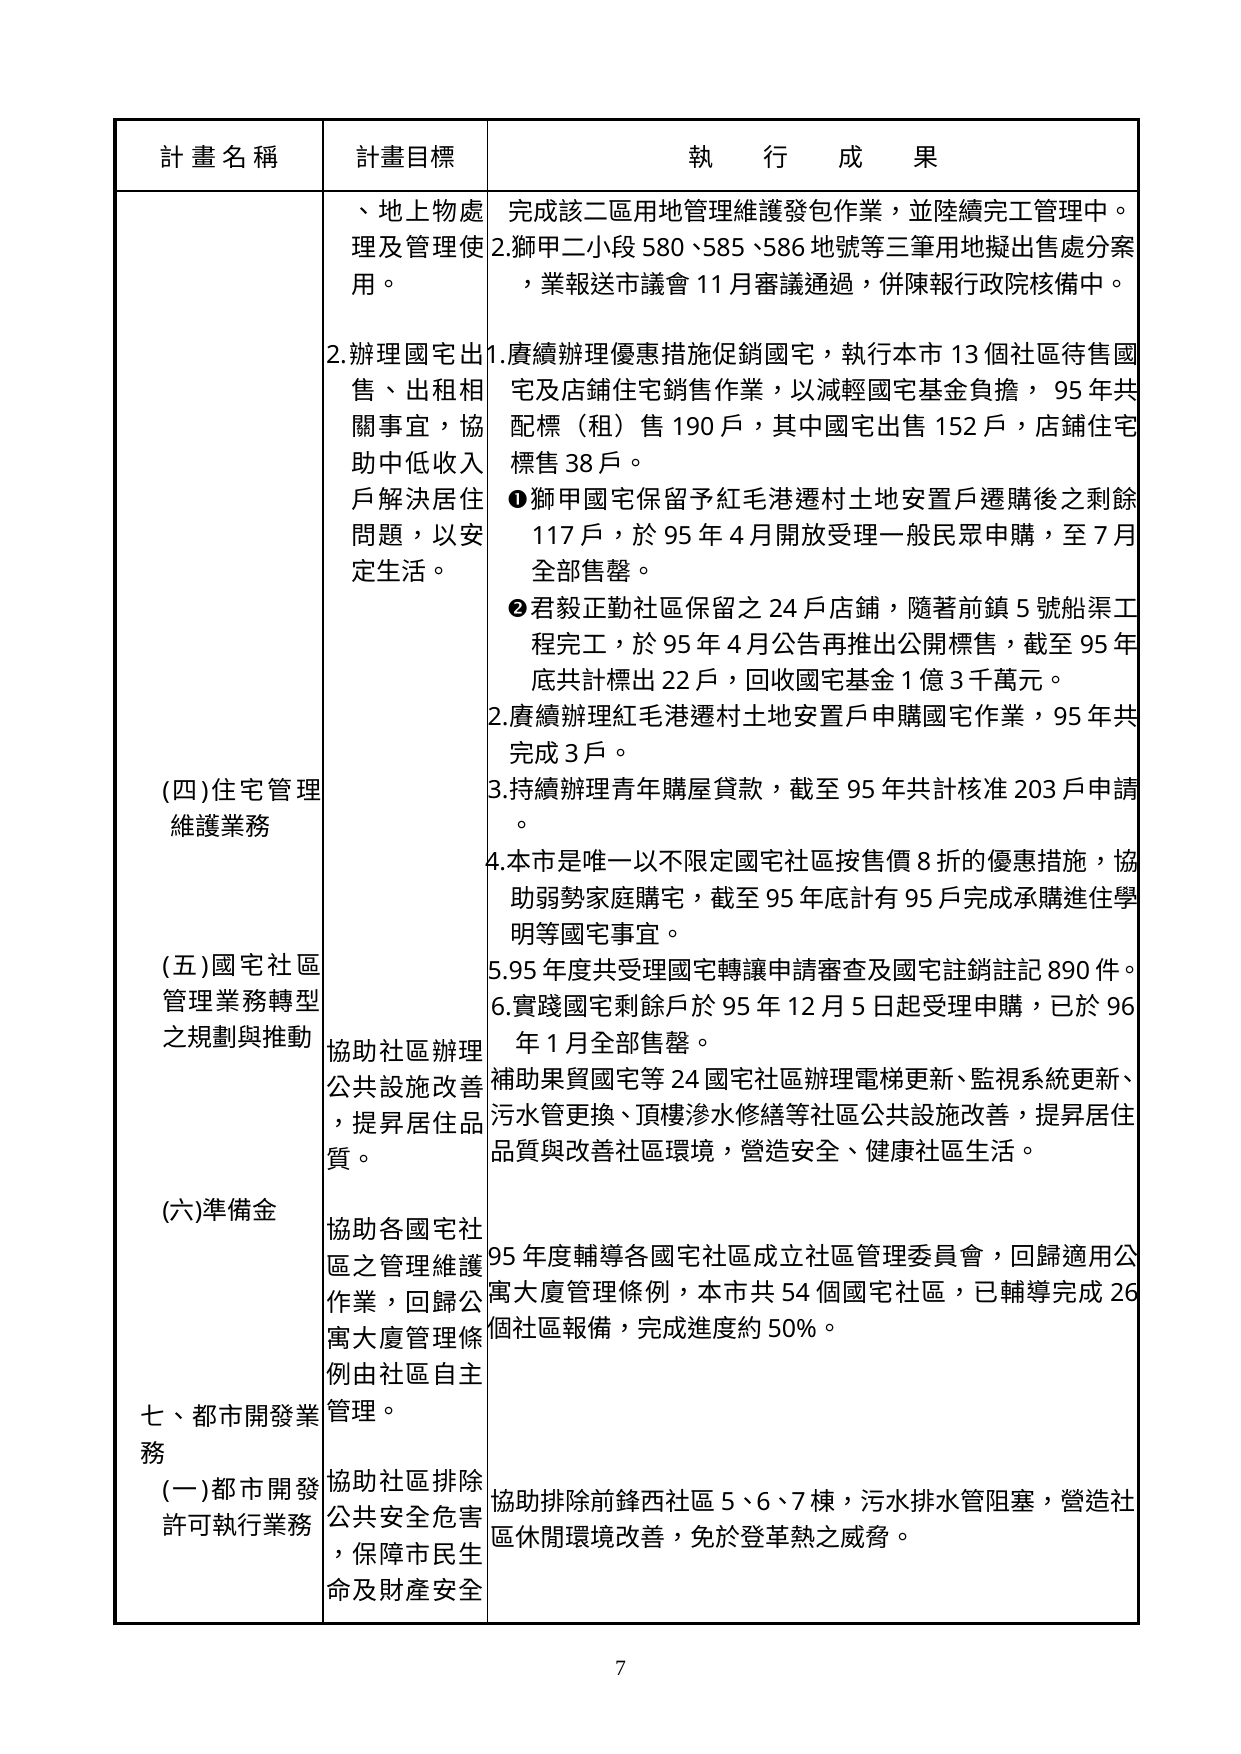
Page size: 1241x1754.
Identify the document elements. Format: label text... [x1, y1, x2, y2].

table_header 計畫目標 [324, 121, 487, 190]
table_cell 1.辦理區域及都會區發展研究。 2.研擬本市綜合發展計畫相關之都市發展策略。 3.配合修訂國土計畫法等法令。 4.辦理都市計畫公共設施多目標使用辦法相關業務。 5.辦理市長交辦案件可行性研究及先期規劃作業。 6.辦理市長交辦市政重大建設之興建營運推廣。 7.推廣都市發展成果。 1.發展都市計畫，增進都市發展品質。 2.順應發展需求及趨勢，調整都市發展結構及計畫。 3.建立健全都市規劃書、圖資訊。 1.健全並落實都市規劃法令，促進都市有秩序發展。 2.建立規劃法令反映、研修及解釋機制，提昇都市規劃及管理之品質。 1.擬定或修正地區性都市設計基準，提昇地區生活品質與改善都市景觀。 2. 辦理都市設計宣導及民眾參與，協調建設開發，繁榮本市經濟。 1.簡化都市設計審議機制，提昇審議效率。 2.辦理都市設計審議案件受理。 3.辦理土地使用開發許可案件受理。 1.都市更新調查規劃及協調、相關法令修訂及宣導。 2.都市更新事業計畫擬定及變更。 3.權利變換計畫擬定及變更。 4.召開都市更新審議委員會審議。 1.基金收支保管及運用。 2.研訂基金管理及投資方案。 1.辦理社區環境規劃、設計。 2.辦理社區發展機制協調及審議，強化民眾參與。 3.辦理社區規劃師、建築師輔導及協調。 1.都市公共空間環境改善及規劃設計。 2.建立民間參與公共建設、環境設計等協調機制。 3.辦理城鄉風貌改造計畫，改善社區環境，增進居住品質，塑造環境特色及景觀風貌。 1.擬定住宅政策及計畫，擘劃都市住宅發展願景。 2.建構高雄市住宅資訊系統，使市場資訊透明化、交易公平化。 3.規劃推動市有不動產證券化，活化公有資產。 1.辦理「旗津厝」推廣計畫之可行性分析與研究規劃，建構在地特有的居民文化。 2.辦理舊有中鋼職訓大樓更新。 1.國宅用地等之地籍調查、地上物處理及管理使用。 2.辦理國宅出售、出租相關事宜，協助中低收入戶解決居住問題，以安定生活。 協助社區辦理公共設施改善，提昇居住品質。 協助各國宅社區之管理維護作業，回歸公寓大廈管理條例由社區自主管理。 協助社區排除公共安全危害，保障市民生命及財產安全。 完成都市計畫規定必須為開發許可地區之開發許可業務之執行，促進地方有效利用，繁榮地方經濟。 1.執行都市計畫地區範圍內之新市區建設開發及都市更新地區之都市計畫專案、社區願景與都市更新再開發業務。 2.實現都市發展規劃願景，達成都市開發與都市更新目標，重建都市機能。 完成都市開發地區之拆遷安置，使開發地區工程順利並提高生活品質。 提供都市計畫證明文件及發售都市計畫參考圖等行政管理及服務。 依據法令分區管制執行，對違規使用土地移送法辦，完成土地有效使用。 實現都市發展規劃遠景、達成都市開發目標 都市計畫地區配合公共工程等辦理地籍分割、確定土地使用分區。 配合都市計畫變更測設樁位，確定土地使用分區，促進都市繁榮。 配合樁位測設工程使樁位測試更精準。 興建旗津至新光碼頭之跨港纜車系統，促進國際觀光旅遊之發展，迎接2009年世運會之到來。 綜合研析本市都市發展各項課題，作為都市開發策略之參考，以塑造本市為南部國際觀光門戶。 1.落實都市計畫法令。 2.改善居民生活品質，促進都市均衡發展。 引導內惟埤文化園區特定區合理發展與風貌型塑。 展現城市新風貌。 1.強化哨船頭休閒服務體系。 2.建立完善交通接駁設施。 3.塑造英式街區意象。 4.帶動周邊地區更新之發展 強化高雄港聯外道路之機能及安全性，提高市區道路服務品質。 1.重新定位舊有碼頭功能。 2.改善周邊景觀環境。 3.塑造港區地景意象。 4.達城市港合一目標。 [324, 192, 487, 1622]
table_header 執 行 成 果 [488, 121, 1137, 190]
table_cell (四)住宅管理維護業務 (五)國宅社區管理業務轉型之規劃與推動 (六)準備金 七、都市開發業務 (一)都市開發許可執行業務 [117, 192, 322, 1622]
table_cell (1)完成「南部國際觀光門戶系列─高雄第一港口跨港觀光纜車週邊場域改善計畫」報編，並奉行政院核示辦理。 (2)召開南南高高屏經濟發展產官學研論壇。 (3)召開「台88高雄港支線」等洲際貨櫃中心聯外運輸系統成果發表會。 (1)完成「高雄市綜合發展計畫」就提昇本市產業競爭力與經濟發展策略進行評估規劃。 (2)完成「高雄市都市發展願景規劃」，研擬本市11區未來發展願景。 (3)完成「旗津地區綜合發展計畫」。 配合內政部辦理「海岸法」制訂及「海岸地區」範圍之劃設。 審理台電公司「旗楠一次配電變電所新建工程都市計畫公共設施用地多目標使用」申請案。 (1)完成「高雄洲際海空雙港整合計畫-南星機場場址大地工程可行性評估案」。 (2)完成「評估規劃洲際貨櫃中心跨港高架銜接中山高速公路之可行性，及沿海路、台17線、沿海路高架銜接高雄潮洲快速道路之可行性案」規劃作業並續與高雄港務局、海軍等機關協調。 (3)辦理「旗津觀光旅館可行性評估、先期規劃暨招商前置作業專案顧問案」。 (4)完成「旗津地區旗后山至風車公園以北濱海陸域環境景觀改善基本規劃案」規劃作業。 (5)完成「捷運Ｒ17至Ｒ19站毗鄰國公有土地及其替代案策略規劃案」 (1)配合跨港纜車週邊場域改善及點亮港區政策，完成「旗后山週邊場域夜間照明工程」。 (2)辦理「高雄河港觀光轉運系統(含跨港纜車)設施興建營運BOT案」協商與公告作業。 (3)辦理「旗津地區整體發展推動小組」第15次至第23次會議資料彙整及方案管考作業。 (1)完成「水岸花香海洋博覽繪」漫畫書製作出版，行銷推廣高雄港週邊重要產業發展場域。 (2)辦理「洲際貨櫃中心周邊場域都市簡介影帶委製案」，以行銷推廣紅毛港及旗津場域。 (3)接待越南工商總會參訪團並簡報。 (4)接待國教輔導團人文及藝術領域，進行都市發展簡報及港區導覽。 (5)召開「陽光、魅力、旗津觀光大島」記者會，行銷推廣旗津行動計畫。 (1)都市計畫個案變更案件： 自95年1月至12月，完成公告實施案計有13件。 (2)主要計畫通盤檢討： 業已完成期末定案報告書，並提出主要計畫通盤檢討草案。 (3)細部計畫通盤檢討： 南高雄等7處細部計畫通盤檢討案：除多功能經貿園區等5處業已公告發布實施，另鼓山地區及小港、港墘第區業已完成期末審查及第3期款付款作業，刻檢視都市計畫書、圖草案中。 灣子內等7處細部計畫通盤檢討案：於本年間陸續公告發布實施。 北高雄除等3處細部計畫通盤檢討案：除高雄大學鄰近地區）細部計畫外已完成期末審查及第2期款付款作業，刻檢視都市計畫書、圖草案中，其餘於本年間陸續公告發布實施。 (1)都市計畫法高雄市施行細則： 94.6.23修正發布。 95.5.18修正發布，本次修法重點如下：住宅區不得為汽車駕駛訓練場、資訊休閒業場所使用；修正商業區內不得為應回收廢棄物資源回收貯存場使用，及配合殯葬管理條例公布施行，修正殯葬設施、殯葬設施經營業及殯葬禮儀服務業等名詞；調整乙種工業區之土地使用分區管制項目以分類方式列舉，同時增訂乙種工業區內得為汽車駕駛訓練場及應回收廢棄物資源回收貯存場使用；增列甲種工業區得為應回收廢棄物處理業使用；明定保護區得允許使用項目如經目的事業主管機關辦理審定時，得作必要之規定；配合文化資產保存法之名詞定義，修正保護區內禁止之使用項目；配合文化資產保存法之名詞定義，修正保存區之使用項目；配合殯葬管理條例之名詞定義，修正葬儀業區之使用項目；針對93年修法增訂分區管制禁止使用項目，基於信賴保護而訂定過渡條款，現因時效已過，將條文刪除。 (2)訂定都市計畫容積移轉實施辦法：94.7.1發布「高雄市都市計畫容積移轉許可審查要點」。 (1)為強化各地區發展願景與特色，並配合城市美學與永續發展觀念的引入，營造優質化與人性化的生活環境，針對本市相關都市設計地區進行研擬都市設計基準：三民區原農業區(農27、28) 都市設計基準、中都地區都市設計基準研議及變更高雄市都市計畫（崗山仔地區）細部計畫（第三次通盤檢討）案等。 (2)辦理或配合公會等進行都市設計法令相關宣導與教育訓練講習，召開都市設計法令與程序等疑義專案會議：已配合建築師公會辦理審議資訊系統講習、研習營，及召開相關專案會議。 (1)配合都市設計審議資訊系統開發，重新檢討修正本市都市設計審議規範等相關規定：已配合都市設計審議資訊系統辦理審議資料雙軌化作業並辦理凹子底地區簡化授權規定及完成95年度都市設計審議原則彙編修訂。 (2)95年共召開都市設計幹事會22次、委員會11次，計辦理170件都市設計審議申請案，核發都市設計審議許可180案（含變更設計）。 (3)完成多功能經貿園區分期分區開發計畫及開發許可審議規範修正公告。 (4)多功能經貿園區內多起重大開發案件，包括家樂福成功店、IKEA、中鋼企業總部已陸續完工開幕營運或動土興建；另統一夢時代購物中心開發案前百米園道完工，並進行通車及捐贈市府，展現實質開發成果。 (5)通過台電特貿三開發許可審議，並協調國有地地上物處理方式；完成職訓局南區職訓中心開發案開發許可協議書修訂，成為全國首宗因都市計畫變更，辦理開發負擔「捐贈」國有地之案例。 (6)接待總統參訪多功能經貿園區。 (1)協助民間2處更新區域之推動。 (2)本年度共召開都市更新審議委員會議共5次。 (3)委託民間規劃公司及學術團體進行規劃共5件。 (4)成立都市更新審議委員會幹事小組及訂定作業準則。 (1)將都更基金納入市府集中支付處理。 (2)本年度協調獲得3家行庫調降借款利率，減輕國宅基金利息負擔。 (3)基金回收款優先償還較高利率之借款，減輕債務負擔，本年度償還借款約20億元。 (1)完成「果貿國宅社區享溫馨活力再現社區改造計畫規劃」及「尋找城市遺珠－檨子林埤往日情懷規劃」： 由中央補助75萬元，地方自籌15萬元，透過社區建築師，及國宅委員會及里長、居民等共同進行討論規劃，過程中多次邀集政府單位及議員實際參與規劃，研擬規劃符合社區需求之成果。 (2)輔導屏順社區及寶華社區以雇工購料方式，由社區居民親自參與社區改造工作。 完成「左營台鐵新站入口意象暨康橋社區營造規劃設計及工程案」： 歷經多次協商溝通及社區建築師專業的建議後，研擬出利用花卉植栽、鋪面材質和燈光照明等元素，改善現有住戶背立面之視覺景觀，結合車站開放空間，創造出蓊鬱的綠意，提昇活動展演機制和開發無限商機，帶動地方繁榮。該計劃於規劃完成後，接續提報內政部營建署補助城鎮地貌改造工程，獲得500萬補助。 由建置的社區建築師辦理勝利、楠梓、三民等國小及龍華、正興國中社區學童通學道工程，並由社區規劃師助理與社區建築師進行計畫協調，如期完成工程。 (1)本府都發局角色 本市城鎮地貌營造主題發想 提案整合申請審查 聯外窗口、個案執行輔導 經費整合及請款作業 (2)「95年度城鎮地貌改造計畫」共核定17項計畫（含一階、二階、三階、獎助計畫）總共補助款一億七千八百四十三萬（獎助計畫為94年度評定績優，特核定獎補助款。 第一階段：1.高雄市圖書館前庭廣場改善規劃2.高雄市社會教育館青少年中心(景觀改造第2期)-園區景觀變臉工程3.愛河知性之旅-水生命與歷史之展示教育好場所-下水道展示館(力行站 興隆站)4.金獅湖風景區景觀改造工程5.左營舊城護城河改造工程6.高雄市電影圖書館建築物外觀夜間燈光照明 第二階段：1.下水道展示館工程(九如站)2.高雄港水案開發-3號船渠及11.12號碼頭開發工程3.高雄市社會教育館青少年中心變臉第二期4.高美館園區生態藝術廊道建構計畫 第三階段：1.西臨港線（12號碼頭至駁2）自行車道增設工程2.95年度高雄市政府周邊人行道景觀改善工程3.全市社區通學道工程4.高雄港水岸開發-3號船渠及11、12號碼頭開發工程5.博愛路世運大道工程 獎助計畫：1.旗后山週邊環境景觀及動線改善2.旗津厝推廣計畫規劃案3.左營台鐵入口意象景觀改善工程 積極依據「整體住宅政策」參與研擬「整體住宅實施方案（草案）」之研討會，經內政部彙整各項具體措施、工作項目、經費籌措及預期效益後，已於95.11.6函報行政院核定，於95.12.28結案。 1.辦理「大高雄地區不動產市場資料調查（第三期）」案，以結合公私部門相關資料，提供市民區、里的居住生活資源圖，方便居民作資訊檢索，於95.3.23完成驗收。 2.於95.12.4召開「住宅市場資料整合與運用之研究（第四期）」案網站揭幕儀式，為讓各界明瞭高雄住宅生活網資料庫功能以及推廣本網站之使用功能。 辦理「高雄市不動產證券化示範個案研究」案，除可活化公有資產，並可提高不動產使用率，且可舒緩資金壓力，於95.8.23完成驗收。 本案業於95.11.8辦理第2次期中報告審查會議，廠商分別於95.11.29、95.12.20、95.1.2等3次函報修正後期中定稿報告書，目前尚有「相關構想及圖面等」仍未於期中報告中呈現，正檢還報告書請廠商速補實再送中。 本案因配合本市消防局於興邦段116-1號地籌設南部備援中心等計畫，經本局第四科於95.8.9簽奉市長核准本工程停止辦理，已於95.8.18發函通知規劃設計及施工廠商辦理終止或解除契約。 1.經常派員巡查果貿段、獅甲段等國宅用地，同時配合市府落實環境自我管理及美綠化市容政策，於95年8、11月完成該二區用地管理維護發包作業，並陸續完工管理中。 2.獅甲二小段580、585、586地號等三筆用地擬出售處分案，業報送市議會11月審議通過，併陳報行政院核備中。 1.賡續辦理優惠措施促銷國宅，執行本市13個社區待售國宅及店鋪住宅銷售作業，以減輕國宅基金負擔， 95年共配標（租）售190戶，其中國宅出售152戶，店鋪住宅標售38戶。 獅甲國宅保留予紅毛港遷村土地安置戶遷購後之剩餘117戶，於95年4月開放受理一般民眾申購，至7月全部售罄。 君毅正勤社區保留之24戶店鋪，隨著前鎮5號船渠工程完工，於95年4月公告再推出公開標售，截至95年底共計標出22戶，回收國宅基金1億3千萬元。 2.賡續辦理紅毛港遷村土地安置戶申購國宅作業，95年共完成3戶。 3.持續辦理青年購屋貸款，截至95年共計核准203戶申請。 4.本市是唯一以不限定國宅社區按售價8折的優惠措施，協助弱勢家庭購宅，截至95年底計有95戶完成承購進住學明等國宅事宜。 5.95年度共受理國宅轉讓申請審查及國宅註銷註記890件。 6.實踐國宅剩餘戶於95年12月5日起受理申購，已於96年1月全部售罄。 補助果貿國宅等24國宅社區辦理電梯更新、監視系統更新、污水管更換、頂樓滲水修繕等社區公共設施改善，提昇居住品質與改善社區環境，營造安全、健康社區生活。 95年度輔導各國宅社區成立社區管理委員會，回歸適用公寓大廈管理條例，本市共54個國宅社區，已輔導完成26個社區報備，完成進度約50%。 協助排除前鋒西社區5、6、7棟，污水排水管阻塞，營造社區休閒環境改善，免於登革熱之威脅。 (1)完成旗后山週邊環境景觀及動線改善工程（陽光大道）規劃設計，並於95.12.11開工。 (2)95.12.20修正通過多功能經貿園區園道四簡易美綠化工程規劃設計細設圖。 3.(3)95.08完成製作林蔭大道景觀3D電腦模擬動畫，預擬國道進入市區之林蔭大道景觀，模擬之場域從愛河口之海邊路、五福路口到漁港路、高速公路，沿途經港區、多功能經貿園區及自由貿易港區。 (1)辦理「光榮（13-15號）碼頭週邊環境改造工程」，打開舊有港區圍牆，提供市民及遊客親港及觀海休憩綠地空間、活化都市景觀，提供大型展演活動場所。 第一期工程為將高雄港登1、登2及13-15號碼頭（臨港線以西）腹地地坪整地，環境簡易美綠化處理及施作照明設施，改造地貌景觀。工程於95年9月15日完工。 第二期工程為將13-15號碼頭（臨港線以東）及海邊路西側人行道納入整體景觀地貌改造範圍。 將原位於13號碼頭苓中派出所遷移至港區18號碼頭，以促進13-15號碼頭整體場域開發。於95年11月16日完工。 (2)百米園道開闢工程： 協調中石化公司無償提供土地，由本府先行闢建。於廣停五及園道五開闢20m寬雙向4線道路，並開闢30m寬人行綠帶，提供行人休閒步行空間。本案已於95年3月24日完工。 提供市民便捷之交通要道，紓解由中山路至中華路及成功路間之交通，並帶動多功能經貿園區之產業活動，增加商機。 辦理都市開發後續管理維護工程(94年度新光輪渡站南側85M綠帶、金獅湖風景區暨中區焚化廠間聯外道路及5號船渠管理維護工程），於95.12完工。 (1)核發土地使用分區證明：95年共核發 12,320件。 (2)辦理土地使用分區公告作業：至95年12月已完成368個地段，扣除重劃中、未數值化17個地段，實際完成91.1%。 (3)土地使用分區電子閘門： 於95.5.16正式提供網際網路申請土地使用分區證明服務。 (4)都市計畫公開資訊辦理：提供都市計畫圖、磁性檔、書面資訊等都市計畫公開資訊。 (1)將涉及牴觸都市計畫使用管制規定者，進行會勘及勸導改進。 (2)辦理都市開發一般行政及研考業務。 成功路周邊景觀美綠化改善工程於95.07.26植栽工程完成驗收。本案執行成效良好，持續以依法行政原則，俾保障民眾權益。 已完成48支樁位補設，目前前金區都市計畫樁全面檢測及補設完成。 95年完成20案樁位測設公告作業。持續進行補測作業中。 95.7.4驗收結案。 (1)辦理「高雄跨港纜車系統工程（含河港觀光船）民間參與建設之品質和安全管理及法律、財務專案顧問案」徵選專案顧問。 (2)辦理「旗后山週邊場域夜間照明及動線景觀改善工程」。 完成「高雄市綜合發展計畫─提昇本市產業競爭力與經濟發展策略規劃案」。 (1)依都市計畫法第22條、第26條及都市計畫定期通盤檢討實施辦法規定辦理。 (2)本市共有 30 個細部計畫 ，目前共有 14 處辦理通盤檢討。 (3)後續將協調都委會加速審議，加速規劃作業，預定明年度執行完畢 (1)藉由電腦模擬城市空間的方法，協助處理開發個案空間整合形塑與審議作業。 (2)完成都市設計審議許可書圖資料建檔，以利統計分析，回饋規定修正與品質控管。另提供更好的都市設計審議相關資料以達到便民之服務品質提昇。 (3)舉辦「第二屆優良都市設計評選大獎」、「都市空間攝影比賽」頒獎典禮暨都市設計研習營活動，以展現本區優質之風貌特色及本市都市設計審議相關建設成果。 (1)提出本市中山路與博愛路都市設計整體發展構想，以配合2009世運會，改善提升本市中山路與博愛路之本市重要的景觀軸線，塑造國際都市風貌。 (2)辦理本市重要南北縱軸線兩側建築物及環境景觀改造創意競圖。研擬「高雄市美麗島大道及博愛世運大道兩側地區」都市設計基準條文，做為都市設計管制依據。 (3)本案競圖活動及相關文宣結合「高雄厝來挽面計畫」宣導，鼓勵民眾參與並藉由「高雄厝來挽面計畫」補助措施實質推動都市環境更新。 (1)完成哨船頭更新地區安船街區暨關稅局宿舍區更新先期評估。 (2)拆除安船街區本局管理土地之違章建築物。 (3)研擬徵求都市更新實施者之招商文件。 (1)道路徵收 本工程道路用地總徵收面積24公頃 第一期（164筆土地，面積10.0421公頃）：徵收金額5.8億元，已於94.11.24徵收完畢。 第二期（172筆土地，面積6.252983公頃）：徵收金額3.75億元，已於95.6.22徵收完畢。 鳳林國中遷校預定地（51筆土地，面積2.9471公頃）：徵收金額1.66億元，已於95.2.23徵收完畢。 公地撥用：辦理中。 (2)土地改良物補償 第一期土地改良物查估：95.8.1提存公庫辦理完竣，總補償金11,816,755元。 鳳林國中遷校預定地：95.10.24提存公庫辦理完竣，總補償金3,103,622元 第二期地上物查估：95.11.24起開始補償金發放，96.1.2~96.1.5複估，有具建築改良物者16人合法面積核算錯誤已另案陳核中。 (3)道路工程 第一標：工程經費約3.8億，至目前為止共估驗5次，已執行1.82億元；至95.12.31止，實際進度51.4％，超前22.5％。 第二標：於95.12.1完成工程契約簽訂，工程經費約2.4億。預計96.3月開工。 (1)辦理高雄港1~22號碼頭規劃國際徵選： 分別於95.09.20及95.11.16辦理第一及第二階段評選作業。 95.11.17辦理作品發表及頒獎典禮，最優團隊荷蘭KWF團隊將於8個月提出水岸開發整體策略。 (2)營造光榮碼頭景觀廊道白色沙灘景觀遊憩工程辦理：於95.12.04開工，95.12.21竣工。 (3)光榮碼頭願景展示館設立： 為國際徵選案成果展示、行銷、推廣，設立願景展示展館整體行銷本市水岸建設成果。 95.11.16主體完成，95.12.03舉行開館，供民眾參觀並蒐集民意作為水岸開發整體策略參考。 [488, 192, 1137, 1622]
table_header 計 畫 名 稱 [117, 121, 322, 190]
